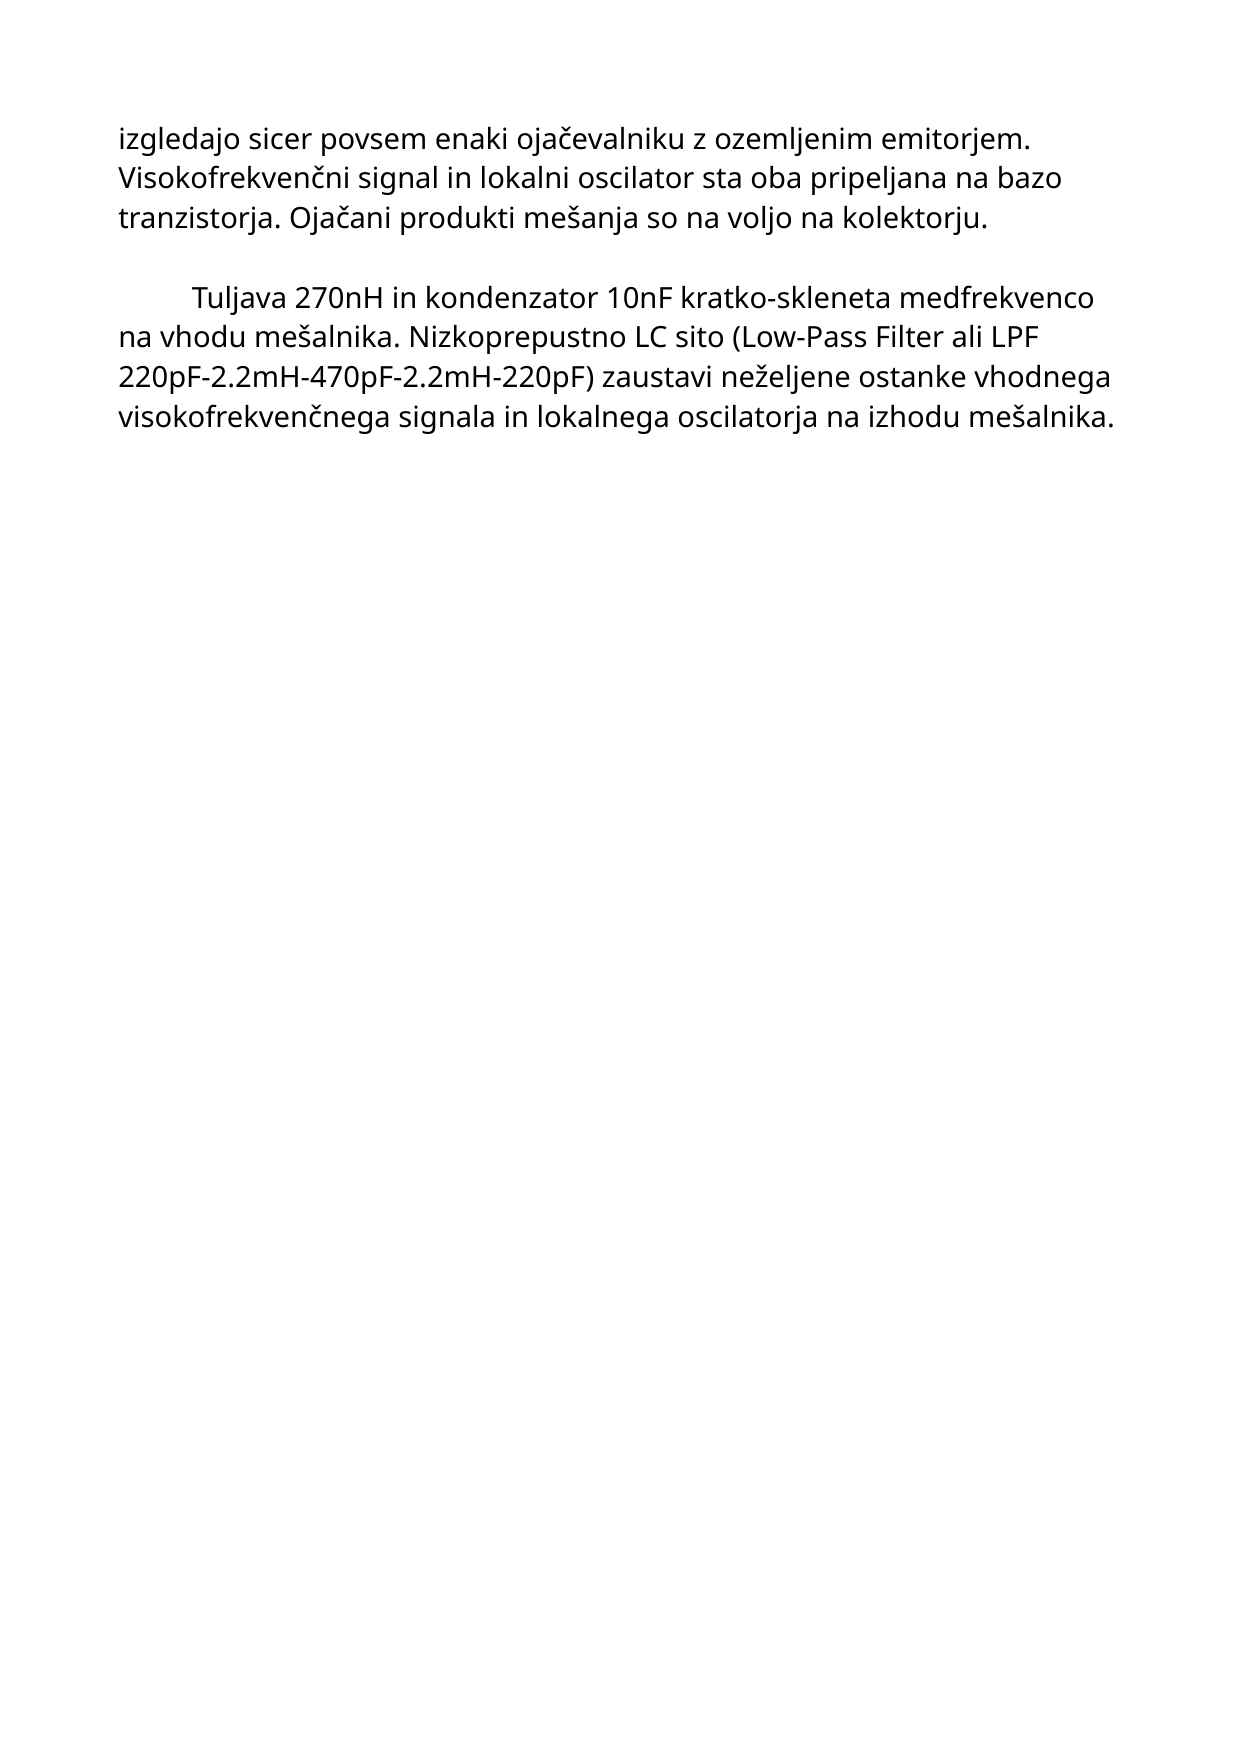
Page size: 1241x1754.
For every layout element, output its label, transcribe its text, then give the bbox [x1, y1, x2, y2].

text izgledajo sicer povsem enaki ojačevalniku z ozemljenim emitorjem. Visokofrekvenčni signal in lokalni oscilator sta oba pripeljana na bazo tranzistorja. Ojačani produkti mešanja so na voljo na kolektorju. [118, 118, 1122, 237]
text Tuljava 270nH in kondenzator 10nF kratko-skleneta medfrekvenco na vhodu mešalnika. Nizkoprepustno LC sito (Low-Pass Filter ali LPF 220pF-2.2mH-470pF-2.2mH-220pF) zaustavi neželjene ostanke vhodnega visokofrekvenčnega signala in lokalnega oscilatorja na izhodu mešalnika. [118, 277, 1122, 436]
